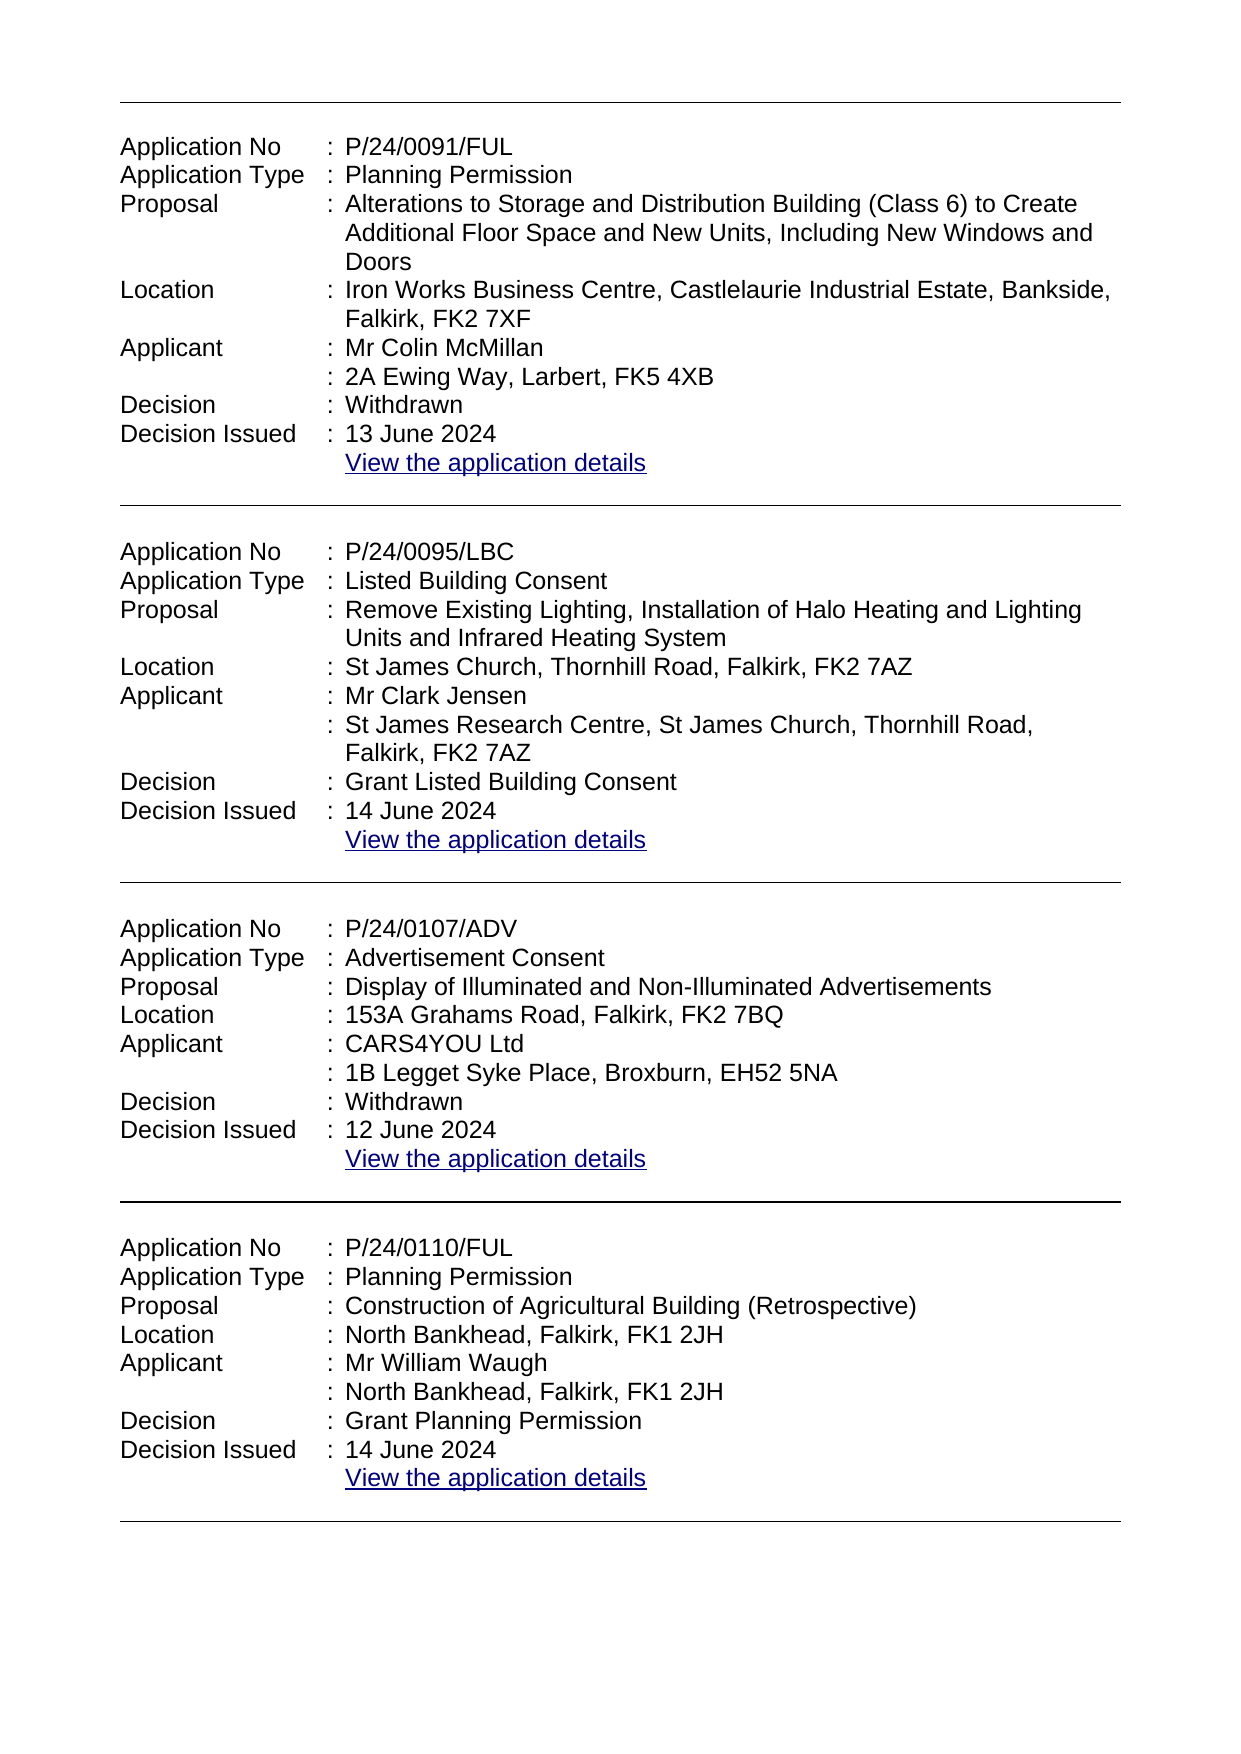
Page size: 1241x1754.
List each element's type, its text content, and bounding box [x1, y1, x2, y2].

text : St James Research Centre, St James Church, Thornhill Road, [120, 709, 1121, 738]
text Application No : P/24/0107/ADV [120, 914, 1121, 943]
text View the application details [120, 1144, 1121, 1173]
text Proposal : Construction of Agricultural Building (Retrospective) [120, 1291, 1121, 1319]
text Decision Issued : 13 June 2024 [120, 419, 1121, 448]
text Decision : Withdrawn [120, 1086, 1121, 1115]
text View the application details [120, 448, 1121, 476]
text Applicant : CARS4YOU Ltd [120, 1029, 1121, 1058]
text : 2A Ewing Way, Larbert, FK5 4XB [120, 361, 1121, 390]
text Location : 153A Grahams Road, Falkirk, FK2 7BQ [120, 1000, 1121, 1029]
text Application No : P/24/0110/FUL [120, 1233, 1121, 1262]
text Doors [120, 246, 1121, 275]
text : 1B Legget Syke Place, Broxburn, EH52 5NA [120, 1058, 1121, 1086]
text Location : North Bankhead, Falkirk, FK1 2JH [120, 1319, 1121, 1348]
text Proposal : Remove Existing Lighting, Installation of Halo Heating and Lighting [120, 594, 1121, 623]
text Applicant : Mr Colin McMillan [120, 333, 1121, 361]
text Application No : P/24/0091/FUL [120, 131, 1121, 160]
text Decision Issued : 14 June 2024 [120, 1434, 1121, 1463]
text Decision : Grant Planning Permission [120, 1406, 1121, 1434]
text Location : Iron Works Business Centre, Castlelaurie Industrial Estate, Bankside, [120, 275, 1121, 304]
text : North Bankhead, Falkirk, FK1 2JH [120, 1377, 1121, 1406]
text Proposal : Display of Illuminated and Non-Illuminated Advertisements [120, 971, 1121, 1000]
text Application Type : Advertisement Consent [120, 943, 1121, 971]
text Application Type : Listed Building Consent [120, 566, 1121, 594]
text Decision Issued : 14 June 2024 [120, 796, 1121, 824]
text View the application details [120, 824, 1121, 853]
text Decision : Withdrawn [120, 390, 1121, 419]
text Proposal : Alterations to Storage and Distribution Building (Class 6) to Create [120, 189, 1121, 218]
text Falkirk, FK2 7AZ [120, 738, 1121, 767]
text Location : St James Church, Thornhill Road, Falkirk, FK2 7AZ [120, 652, 1121, 681]
text Decision : Grant Listed Building Consent [120, 767, 1121, 796]
text View the application details [120, 1463, 1121, 1492]
text Application No : P/24/0095/LBC [120, 537, 1121, 566]
text Application Type : Planning Permission [120, 1262, 1121, 1291]
text Application Type : Planning Permission [120, 160, 1121, 189]
text Decision Issued : 12 June 2024 [120, 1115, 1121, 1144]
text Applicant : Mr Clark Jensen [120, 681, 1121, 709]
text Applicant : Mr William Waugh [120, 1348, 1121, 1377]
text Falkirk, FK2 7XF [120, 304, 1121, 333]
text Units and Infrared Heating System [120, 623, 1121, 652]
text Additional Floor Space and New Units, Including New Windows and [120, 218, 1121, 246]
